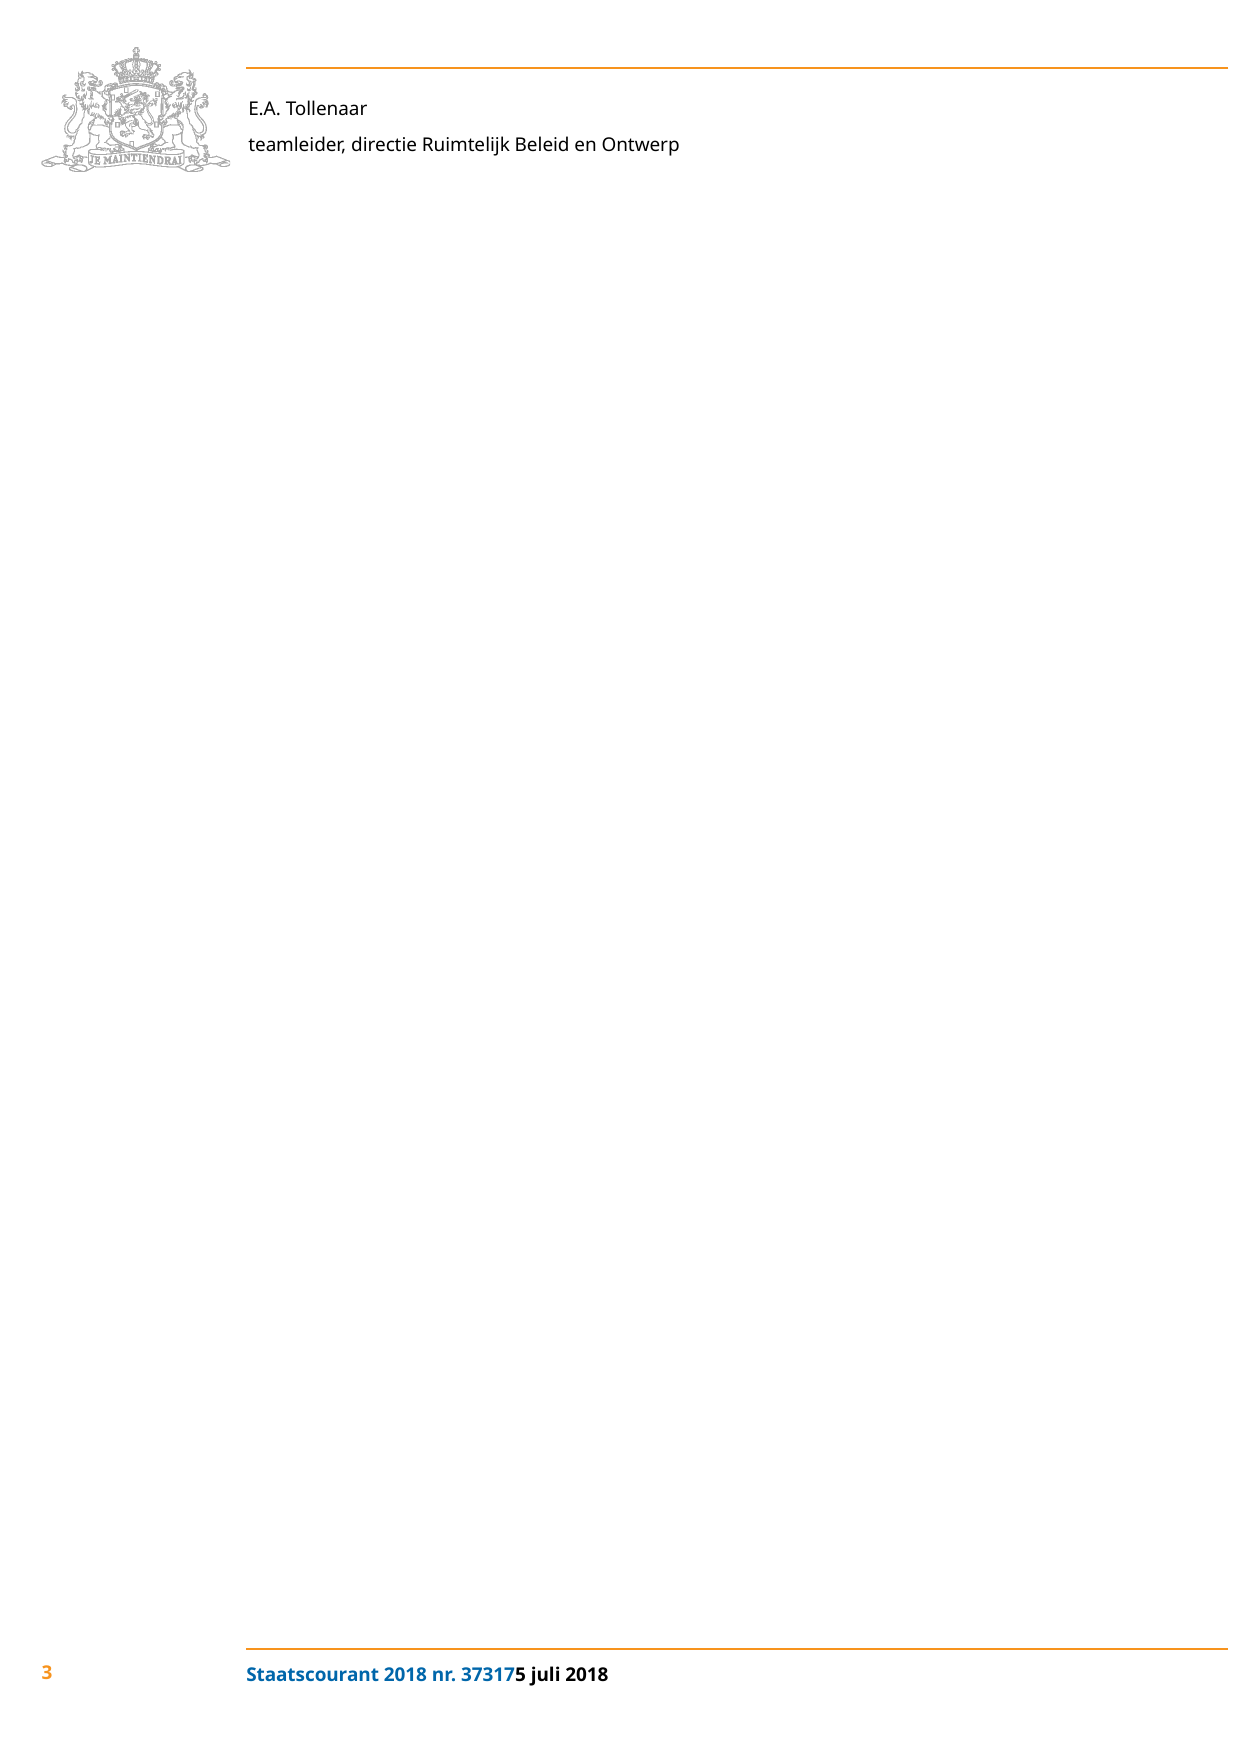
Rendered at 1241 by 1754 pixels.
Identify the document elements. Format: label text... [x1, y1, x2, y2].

text E.A. Tollenaar [248, 95, 1152, 121]
picture [41, 47, 231, 172]
text teamleider, directie Ruimtelijk Beleid en Ontwerp [248, 131, 1152, 157]
